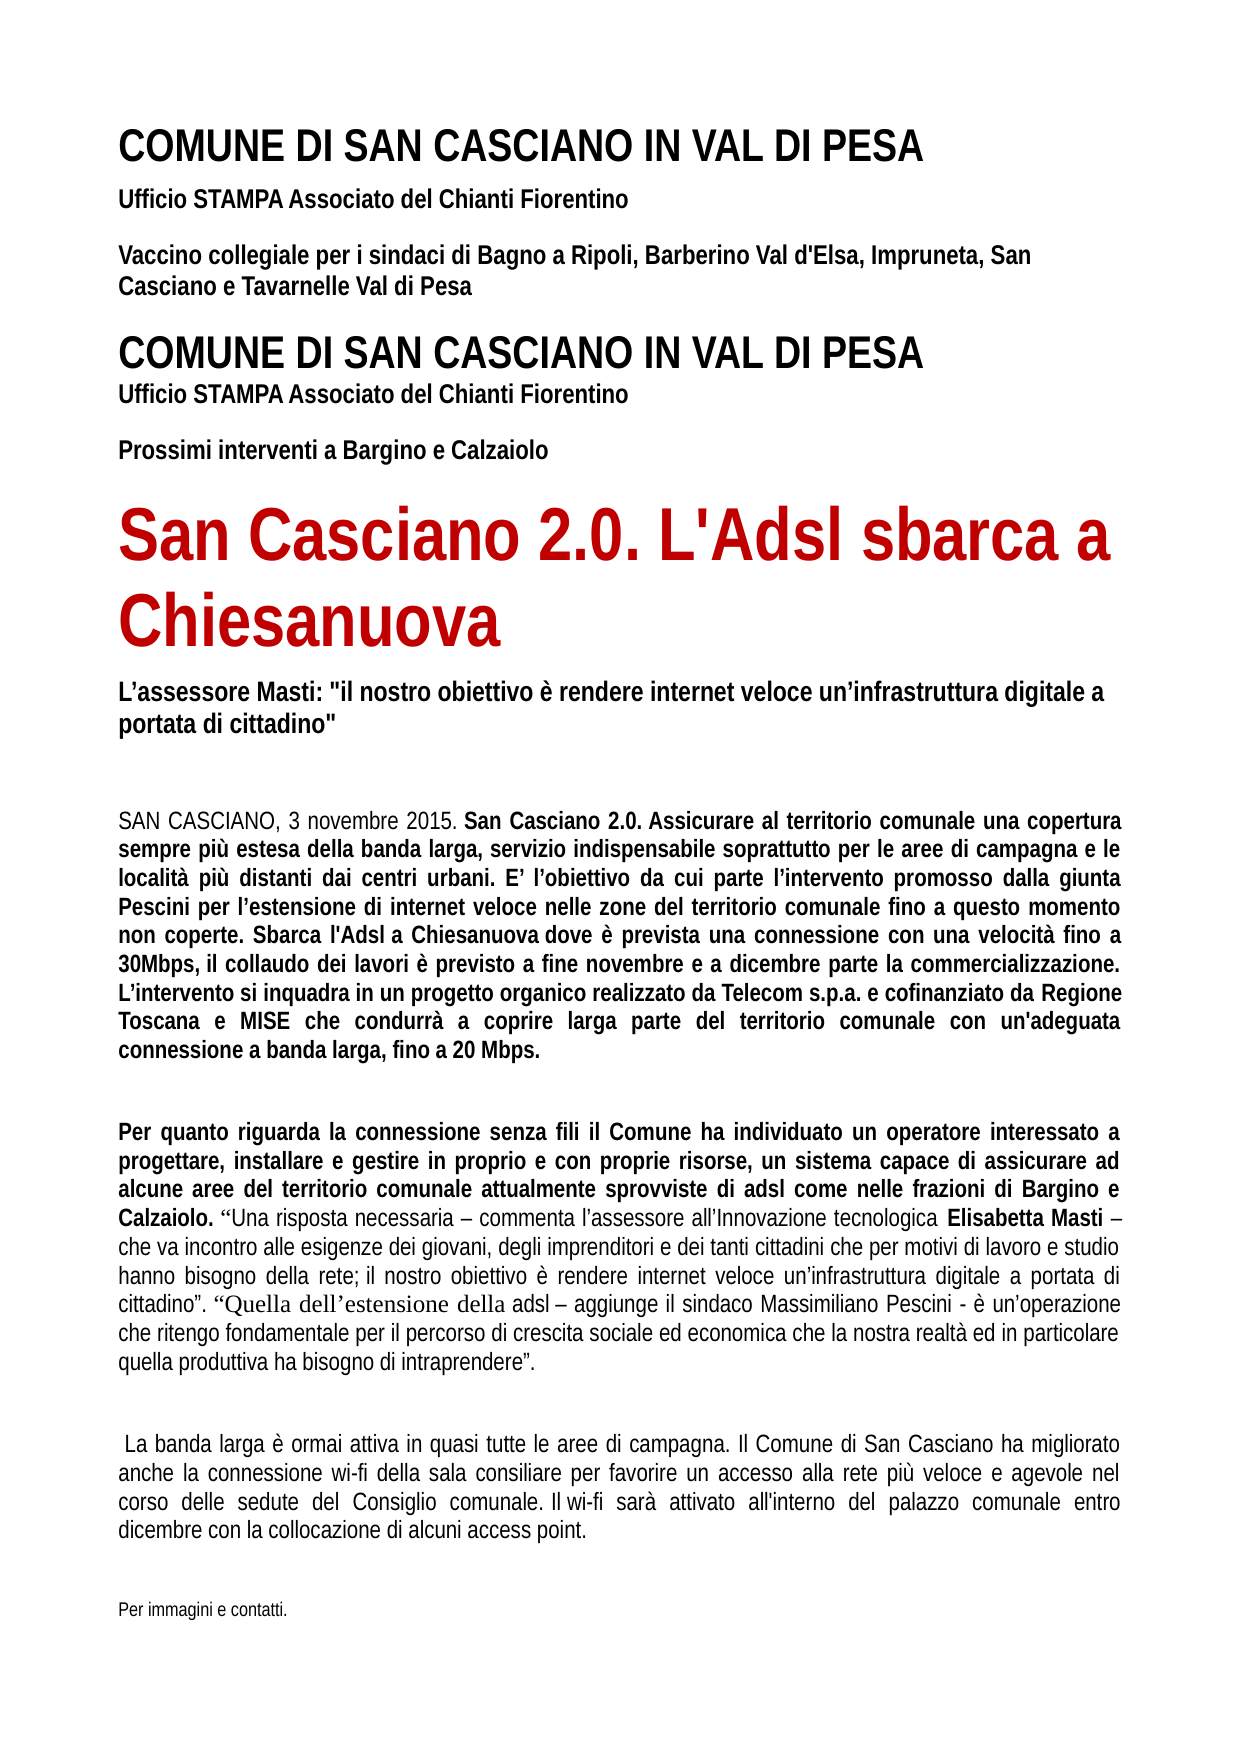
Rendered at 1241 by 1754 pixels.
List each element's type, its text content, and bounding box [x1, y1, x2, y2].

text Ufficio STAMPA Associato del Chianti Fiorentino [118, 183, 1122, 214]
text Vaccino collegiale per i sindaci di Bagno a Ripoli, Barberino Val d'Elsa, Impruneta, San Casciano e Tavarnelle Val di Pesa [118, 239, 1122, 301]
text Ufficio STAMPA Associato del Chianti Fiorentino [118, 378, 1122, 409]
text SAN CASCIANO, 3 novembre 2015. San Casciano 2.0. Assicurare al territorio comunale una copertura sempre più estesa della banda larga, servizio indispensabile soprattutto per le aree di campagna e le località più distanti dai centri urbani. E’ l’obiettivo da cui parte l’intervento promosso dalla giunta Pescini per l’estensione di internet veloce nelle zone del territorio comunale fino a questo momento non coperte. Sbarca l'Adsl a Chiesanuova dove è prevista una connessione con una velocità fino a 30Mbps, il collaudo dei lavori è previsto a fine novembre e a dicembre parte la commercializzazione. L’intervento si inquadra in un progetto organico realizzato da Telecom s.p.a. e cofinanziato da Regione Toscana e MISE che condurrà a coprire larga parte del territorio comunale con un'adeguata connessione a banda larga, fino a 20 Mbps. [118, 806, 1122, 1063]
text Per immagini e contatti. [118, 1598, 1122, 1620]
text COMUNE DI SAN CASCIANO IN VAL DI PESA [118, 118, 1122, 171]
text San Casciano 2.0. L'Adsl sbarca a Chiesanuova [118, 490, 1122, 662]
text Per quanto riguarda la connessione senza fili il Comune ha individuato un operatore interessato a progettare, installare e gestire in proprio e con proprie risorse, un sistema capace di assicurare ad alcune aree del territorio comunale attualmente sprovviste di adsl come nelle frazioni di Bargino e Calzaiolo. “Una risposta necessaria – commenta l’assessore all’Innovazione tecnologica Elisabetta Masti – che va incontro alle esigenze dei giovani, degli imprenditori e dei tanti cittadini che per motivi di lavoro e studio hanno bisogno della rete; il nostro obiettivo è rendere internet veloce un’infrastruttura digitale a portata di cittadino”. “Quella dell’estensione della adsl – aggiunge il sindaco Massimiliano Pescini - è un’operazione che ritengo fondamentale per il percorso di crescita sociale ed economica che la nostra realtà ed in particolare quella produttiva ha bisogno di intraprendere”. [118, 1117, 1122, 1375]
text COMUNE DI SAN CASCIANO IN VAL DI PESA [118, 326, 1122, 378]
text La banda larga è ormai attiva in quasi tutte le aree di campagna. Il Comune di San Casciano ha migliorato anche la connessione wi-fi della sala consiliare per favorire un accesso alla rete più veloce e agevole nel corso delle sedute del Consiglio comunale. Il wi-fi sarà attivato all'interno del palazzo comunale entro dicembre con la collocazione di alcuni access point. [118, 1429, 1122, 1544]
text Prossimi interventi a Bargino e Calzaiolo [118, 434, 1122, 465]
text L’assessore Masti: "il nostro obiettivo è rendere internet veloce un’infrastruttura digitale a portata di cittadino" [118, 675, 1122, 739]
